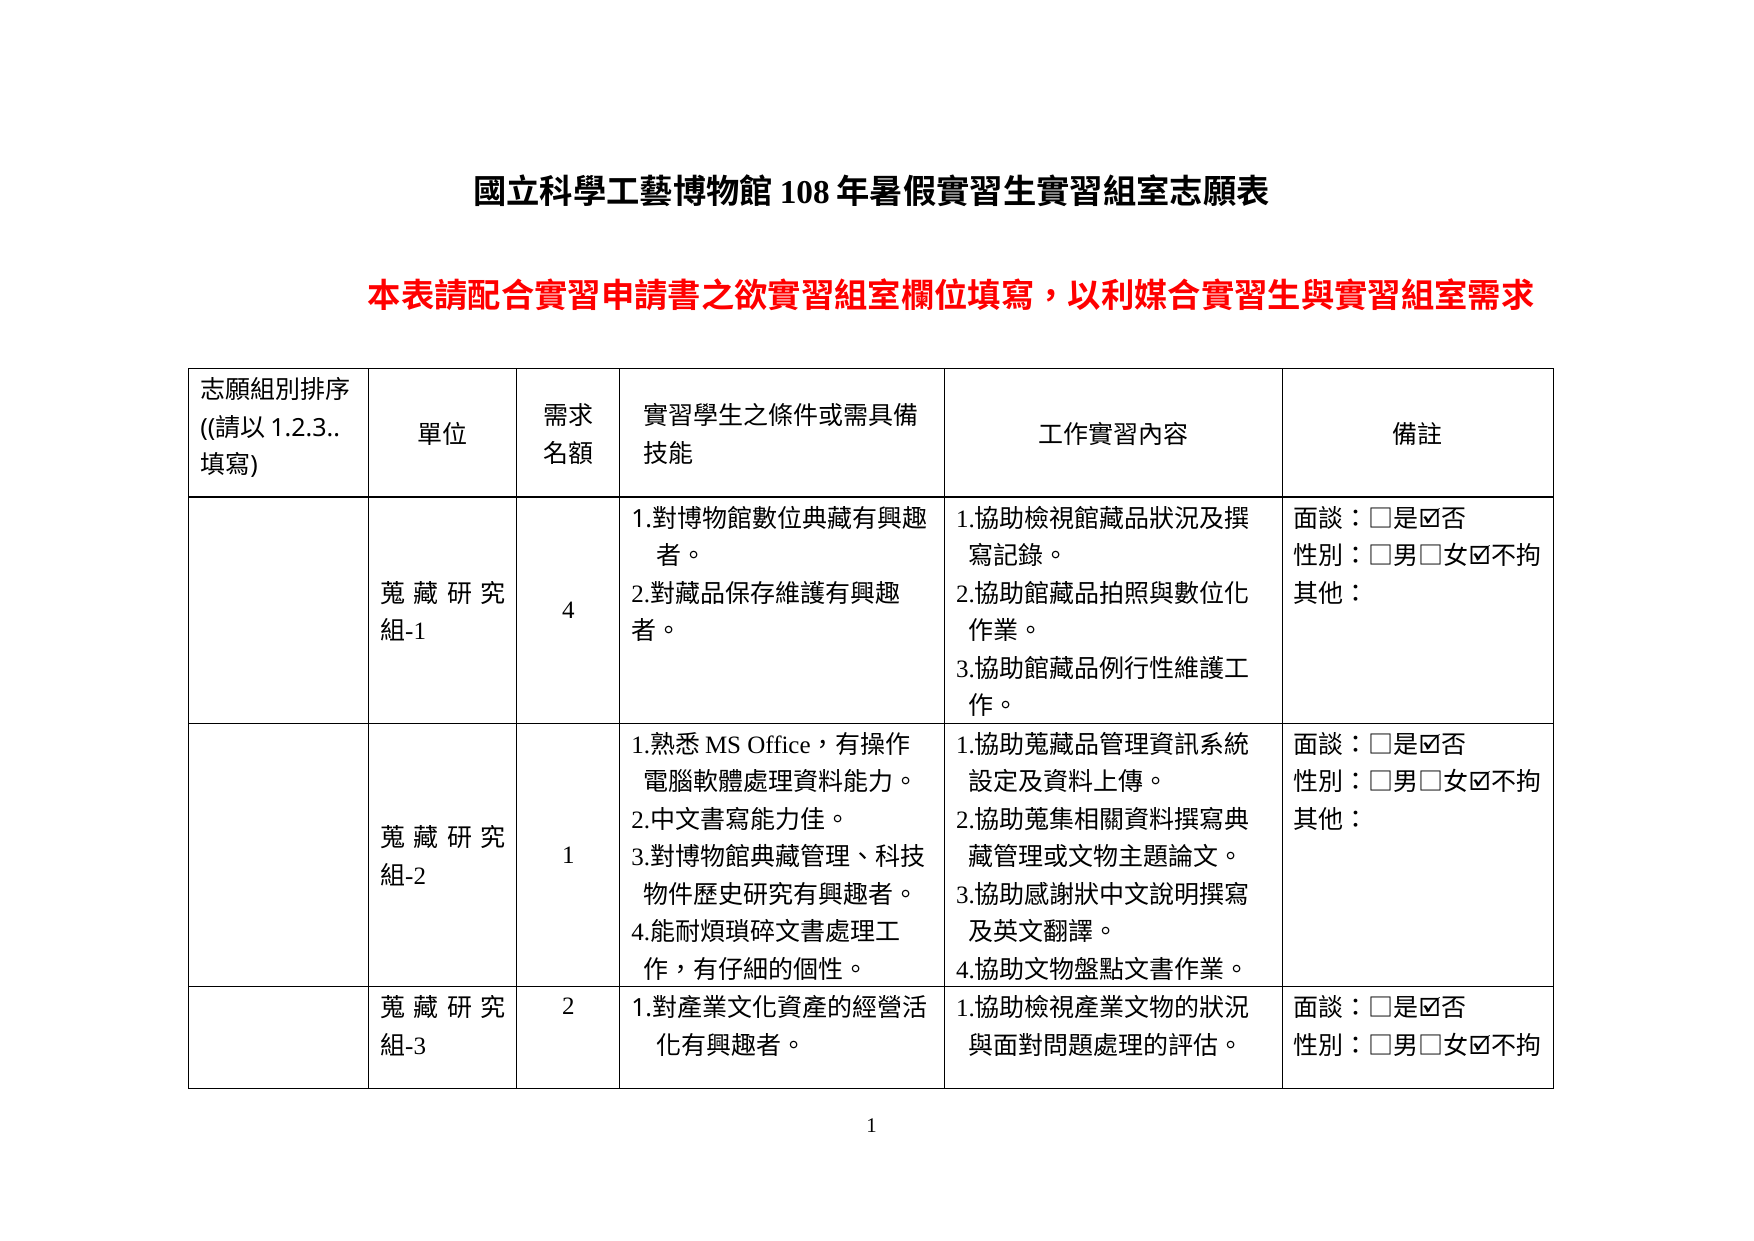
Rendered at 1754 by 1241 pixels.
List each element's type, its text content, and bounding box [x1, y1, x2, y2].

table_header 志願組別排序((請以1.2.3..填寫) [189, 369, 368, 496]
text 國立科學工藝博物館108年暑假實習生實習組室志願表 [118, 151, 1624, 226]
table_cell [189, 724, 368, 986]
table_header 需求 名額 [517, 369, 619, 496]
table_header 備註 [1283, 369, 1553, 496]
table_cell 1.對博物館數位典藏有興趣者。 2.對藏品保存維護有興趣者。 [620, 498, 944, 722]
table_cell 面談：□是否 性別：□男□女不拘 其他： [1283, 724, 1553, 986]
table_cell 蒐藏研究組-3 [369, 987, 516, 1088]
table_cell [189, 987, 368, 1088]
table_cell 面談：□是否 性別：□男□女不拘 [1283, 987, 1553, 1088]
table_header 實習學生之條件或需具備技能 [620, 369, 944, 496]
table_cell 面談：□是否 性別：□男□女不拘 其他： [1283, 498, 1553, 722]
table_cell 1 [517, 724, 619, 986]
table_cell 2 [517, 987, 619, 1088]
text 本表請配合實習申請書之欲實習組室欄位填寫，以利媒合實習生與實習組室需求 [177, 256, 1624, 331]
table_cell 1.對產業文化資產的經營活化有興趣者。 [620, 987, 944, 1088]
table_cell 1.協助蒐藏品管理資訊系統設定及資料上傳。 2.協助蒐集相關資料撰寫典藏管理或文物主題論文。 3.協助感謝狀中文說明撰寫及英文翻譯。 4.協助文物盤點文書作業。 [945, 724, 1282, 986]
table_header 工作實習內容 [945, 369, 1282, 496]
table_cell 1.協助檢視產業文物的狀況與面對問題處理的評估。 [945, 987, 1282, 1088]
table_cell [189, 498, 368, 722]
table_cell 蒐藏研究組-1 [369, 498, 516, 722]
table_cell 蒐藏研究組-2 [369, 724, 516, 986]
table_cell 1.熟悉MS Office，有操作電腦軟體處理資料能力。 2.中文書寫能力佳。 3.對博物館典藏管理、科技物件歷史研究有興趣者。 4.能耐煩瑣碎文書處理工作，有仔細的個性。 [620, 724, 944, 986]
table_cell 1.協助檢視館藏品狀況及撰寫記錄。 2.協助館藏品拍照與數位化作業。 3.協助館藏品例行性維護工作。 [945, 498, 1282, 722]
table_cell 4 [517, 498, 619, 722]
table_header 單位 [369, 369, 516, 496]
